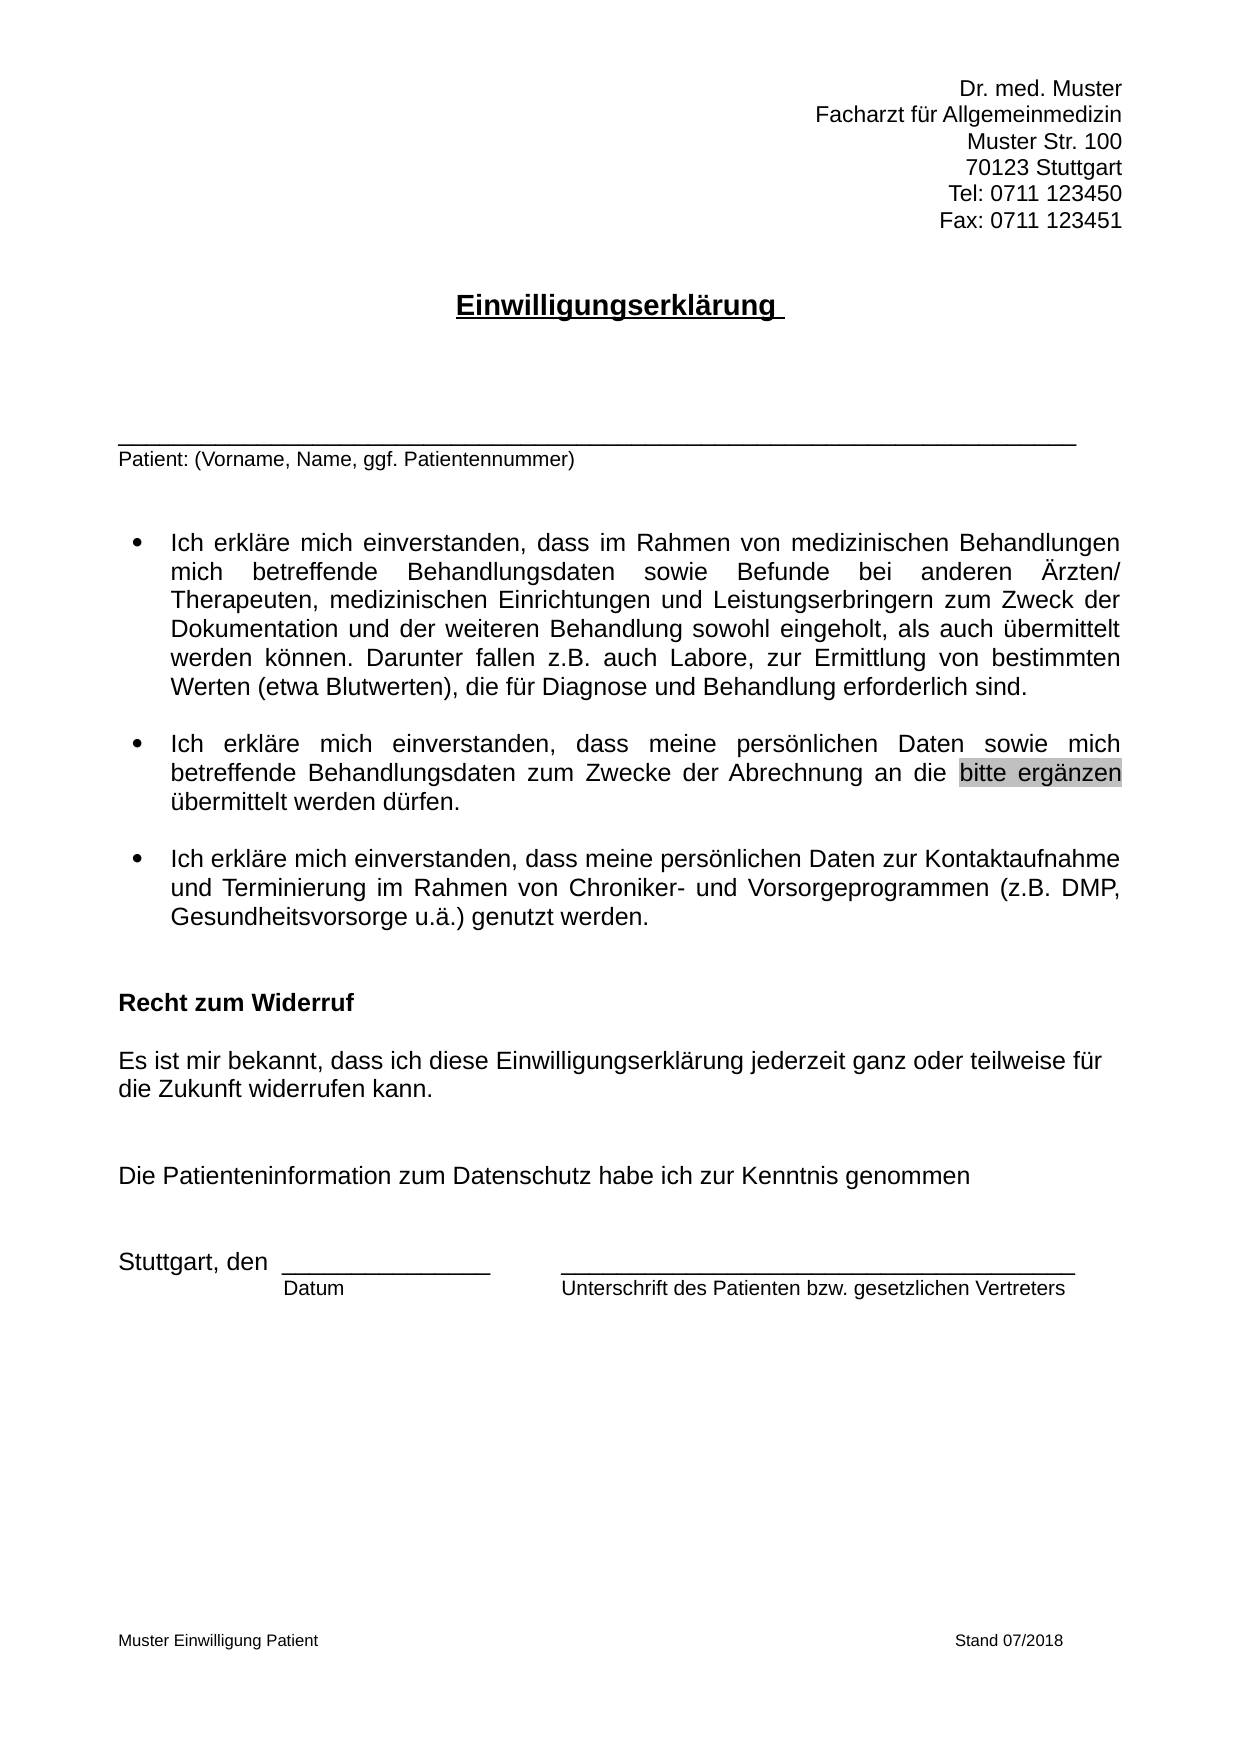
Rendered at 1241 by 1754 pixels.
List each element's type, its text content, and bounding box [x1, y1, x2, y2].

list Ich erkläre mich einverstanden, dass meine persönlichen Daten sowie mich betreffende Behandlungsdaten zum Zwecke der Abrechnung an die bitte ergänzen übermittelt werden dürfen. [133, 729, 1122, 816]
text Dr. med. Muster [118, 75, 1122, 101]
text Einwilligungserklärung [118, 288, 1122, 322]
text Die Patienteninformation zum Datenschutz habe ich zur Kenntnis genommen [118, 1161, 1122, 1189]
text Recht zum Widerruf [118, 988, 1122, 1017]
list Ich erkläre mich einverstanden, dass im Rahmen von medizinischen Behandlungen mich betreffende Behandlungsdaten sowie Befunde bei anderen Ärzten/ Therapeuten, medizinischen Einrichtungen und Leistungserbringern zum Zweck der Dokumentation und der weiteren Behandlung sowohl eingeholt, als auch übermittelt werden können. Darunter fallen z.B. auch Labore, zur Ermittlung von bestimmten Werten (etwa Blutwerten), die für Diagnose und Behandlung erforderlich sind. [133, 528, 1122, 700]
text Patient: (Vorname, Name, ggf. Patientennummer) [118, 446, 1122, 470]
text Es ist mir bekannt, dass ich diese Einwilligungserklärung jederzeit ganz oder teilweise für die Zukunft widerrufen kann. [118, 1046, 1122, 1103]
text Stuttgart, den _______________ _____________________________________ [118, 1247, 1122, 1276]
text 70123 Stuttgart [118, 154, 1122, 180]
text _____________________________________________________________________ [118, 418, 1122, 446]
text Tel: 0711 123450 [118, 180, 1122, 207]
text Datum Unterschrift des Patienten bzw. gesetzlichen Vertreters [118, 1276, 1122, 1299]
text Muster Str. 100 [118, 128, 1122, 154]
text Fax: 0711 123451 [118, 207, 1122, 233]
list Ich erkläre mich einverstanden, dass meine persönlichen Daten zur Kontaktaufnahme und Terminierung im Rahmen von Chroniker- und Vorsorgeprogrammen (z.B. DMP, Gesundheitsvorsorge u.ä.) genutzt werden. [133, 844, 1122, 931]
text Facharzt für Allgemeinmedizin [118, 101, 1122, 128]
